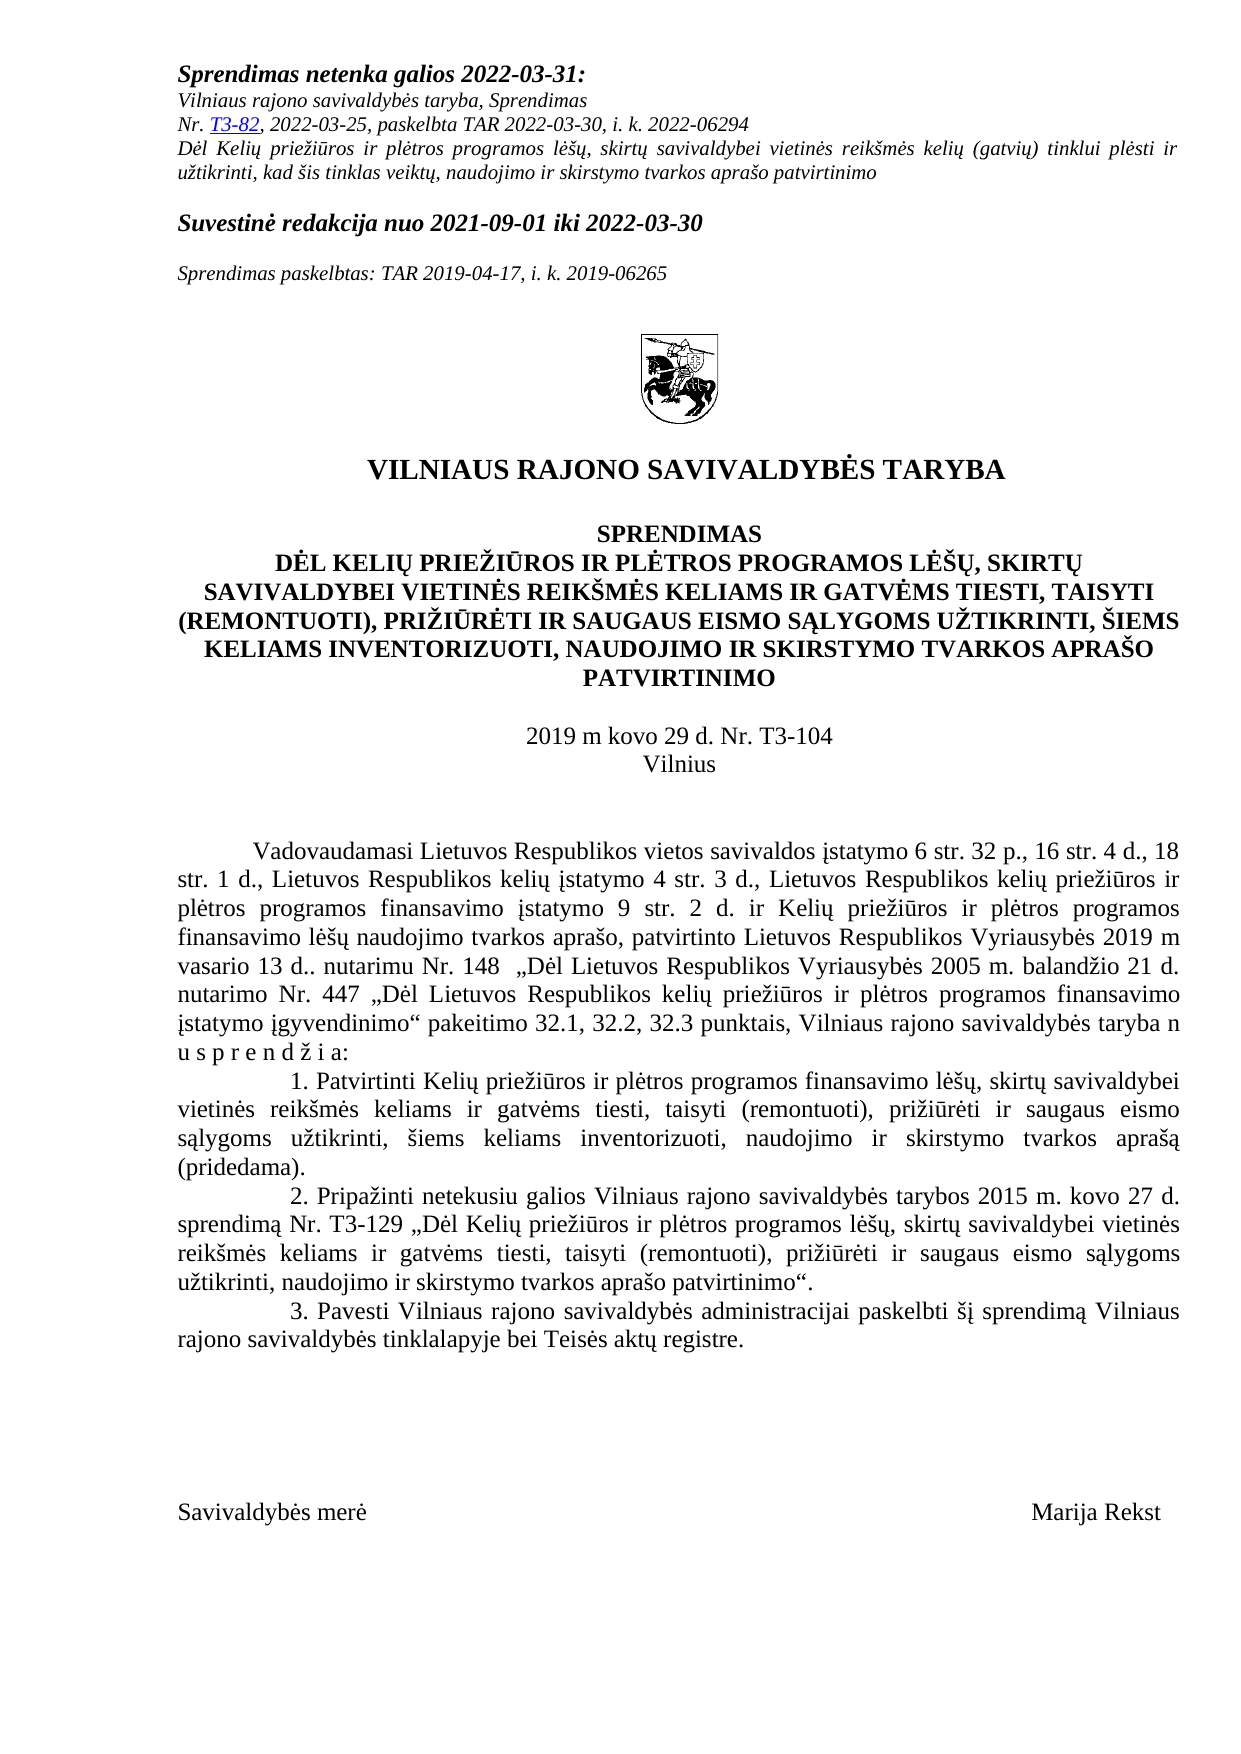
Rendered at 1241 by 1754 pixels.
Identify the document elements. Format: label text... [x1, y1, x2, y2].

text Dėl Kelių priežiūros ir plėtros programos lėšų, skirtų savivaldybei vietinės reikšmės kelių (gatvių) tinklui plėsti ir užtikrinti, kad šis tinklas veiktų, naudojimo ir skirstymo tvarkos aprašo patvirtinimo [177, 136, 1181, 184]
text Vilniaus rajono savivaldybės taryba, Sprendimas [177, 88, 1181, 112]
text Savivaldybės merė Marija Rekst [177, 1497, 1181, 1526]
text 3. Pavesti Vilniaus rajono savivaldybės administracijai paskelbti šį sprendimą Vilniaus rajono savivaldybės tinklalapyje bei Teisės aktų registre. [177, 1296, 1181, 1353]
text Vadovaudamasi Lietuvos Respublikos vietos savivaldos įstatymo 6 str. 32 p., 16 str. 4 d., 18 str. 1 d., Lietuvos Respublikos kelių įstatymo 4 str. 3 d., Lietuvos Respublikos kelių priežiūros ir plėtros programos finansavimo įstatymo 9 str. 2 d. ir Kelių priežiūros ir plėtros programos finansavimo lėšų naudojimo tvarkos aprašo, patvirtinto Lietuvos Respublikos Vyriausybės 2019 m vasario 13 d.. nutarimu Nr. 148 „Dėl Lietuvos Respublikos Vyriausybės 2005 m. balandžio 21 d. nutarimo Nr. 447 „Dėl Lietuvos Respublikos kelių priežiūros ir plėtros programos finansavimo įstatymo įgyvendinimo“ pakeitimo 32.1, 32.2, 32.3 punktais, Vilniaus rajono savivaldybės taryba n u s p r e n d ž i a: [177, 836, 1181, 1066]
text 1. Patvirtinti Kelių priežiūros ir plėtros programos finansavimo lėšų, skirtų savivaldybei vietinės reikšmės keliams ir gatvėms tiesti, taisyti (remontuoti), prižiūrėti ir saugaus eismo sąlygoms užtikrinti, šiems keliams inventorizuoti, naudojimo ir skirstymo tvarkos aprašą (pridedama). [177, 1066, 1181, 1181]
text Suvestinė redakcija nuo 2021-09-01 iki 2022-03-30 [177, 208, 1181, 237]
text Vilnius [177, 749, 1181, 778]
text Nr. T3-82, 2022-03-25, paskelbta TAR 2022-03-30, i. k. 2022-06294 [177, 112, 1181, 136]
text 2019 m kovo 29 d. Nr. T3-104 [177, 721, 1181, 749]
text Sprendimas netenka galios 2022-03-31: [177, 59, 1181, 88]
text Sprendimas paskelbtas: TAR 2019-04-17, i. k. 2019-06265 [177, 261, 1181, 285]
text 2. Pripažinti netekusiu galios Vilniaus rajono savivaldybės tarybos 2015 m. kovo 27 d. sprendimą Nr. T3-129 „Dėl Kelių priežiūros ir plėtros programos lėšų, skirtų savivaldybei vietinės reikšmės keliams ir gatvėms tiesti, taisyti (remontuoti), prižiūrėti ir saugaus eismo sąlygoms užtikrinti, naudojimo ir skirstymo tvarkos aprašo patvirtinimo“. [177, 1181, 1181, 1296]
subtitle SPRENDIMAS [177, 519, 1181, 548]
text DĖL KELIŲ PRIEŽIŪROS IR PLĖTROS PROGRAMOS LĖŠŲ, SKIRTŲ SAVIVALDYBEI VIETINĖS REIKŠMĖS KELIAMS IR GATVĖMS TIESTI, TAISYTI (REMONTUOTI), PRIŽIŪRĖTI IR SAUGAUS EISMO SĄLYGOMS UŽTIKRINTI, ŠIEMS KELIAMS INVENTORIZUOTI, NAUDOJIMO IR SKIRSTYMO TVARKOS APRAŠO PATVIRTINIMO [177, 548, 1181, 692]
text VILNIAUS RAJONO SAVIVALDYBĖS TARYBA [192, 452, 1181, 486]
